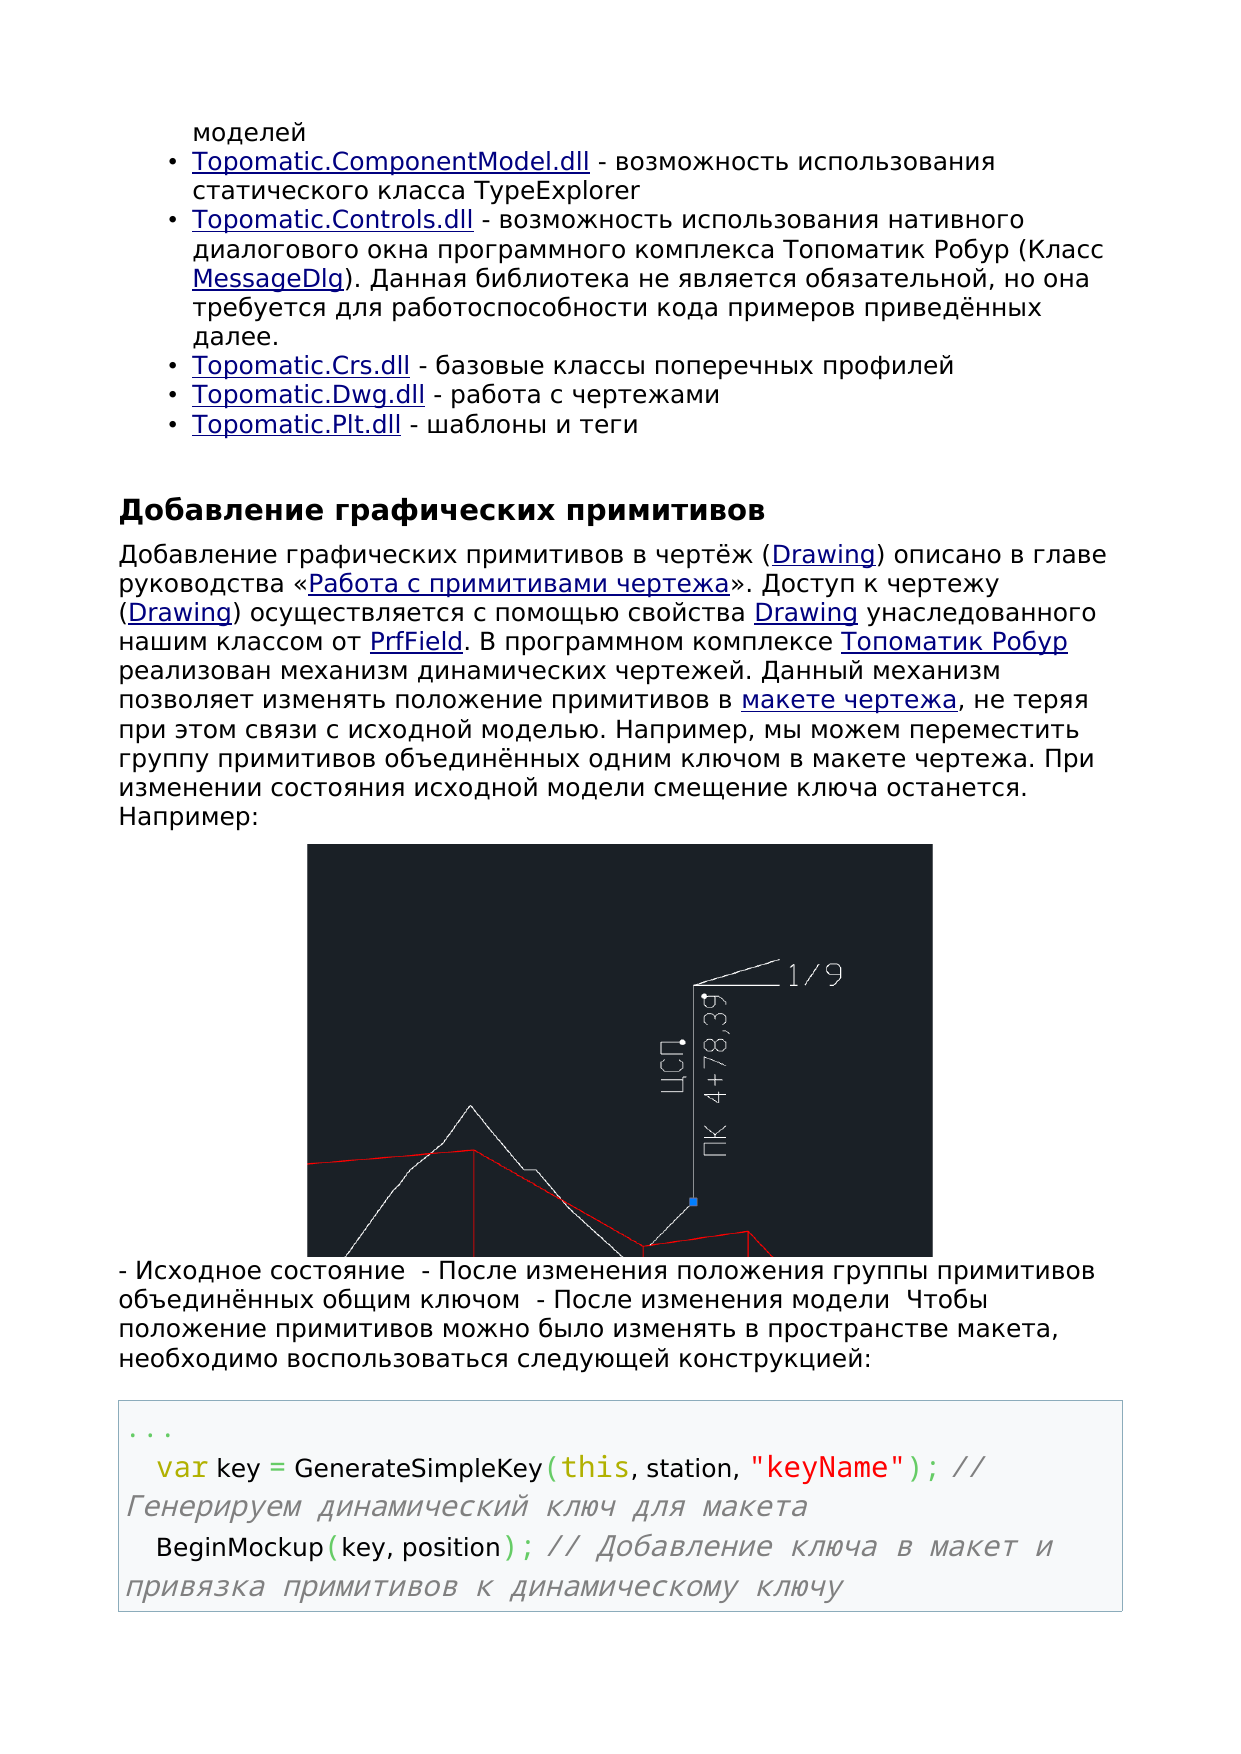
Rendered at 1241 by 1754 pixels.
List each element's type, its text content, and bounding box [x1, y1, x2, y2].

list Topomatic.Controls.dll - возможность использования нативного диалогового окна программного комплекса Топоматик Робур (Класс MessageDlg). Данная библиотека не является обязательной, но она требуется для работоспособности кода примеров приведённых далее. [177, 206, 1122, 351]
list Topomatic.Dwg.dll - работа с чертежами [177, 381, 1122, 410]
list Topomatic.Crs.dll - базовые классы поперечных профилей [177, 351, 1122, 381]
list Topomatic.ComponentModel.dll - возможность использования статического класса TypeExplorer [177, 147, 1122, 206]
text - Исходное состояние - После изменения положения группы примитивов объединённых общим ключом - После изменения модели Чтобы положение примитивов можно было изменять в пространстве макета, необходимо воспользоваться следующей конструкцией: [118, 844, 1122, 1373]
text Добавление графических примитивов в чертёж (Drawing) описано в главе руководства «Работа с примитивами чертежа». Доступ к чертежу (Drawing) осуществляется с помощью свойства Drawing унаследованного нашим классом от PrfField. В программном комплексе Топоматик Робур реализован механизм динамических чертежей. Данный механизм позволяет изменять положение примитивов в макете чертежа, не теряя при этом связи с исходной моделью. Например, мы можем переместить группу примитивов объединённых одним ключом в макете чертежа. При изменении состояния исходной модели смещение ключа останется. Например: [118, 540, 1122, 832]
list Topomatic.Plt.dll - шаблоны и теги [177, 410, 1122, 439]
table_header ... var key = GenerateSimpleKey(this, station, "keyName"); // Генерируем динамический ключ для макета BeginMockup(key, position); // Добавление ключа в макет и привязка примитивов к динамическому ключу [119, 1401, 1122, 1611]
picture [307, 844, 933, 1257]
subtitle Добавление графических примитивов [118, 493, 1122, 527]
list моделей [177, 118, 1122, 147]
